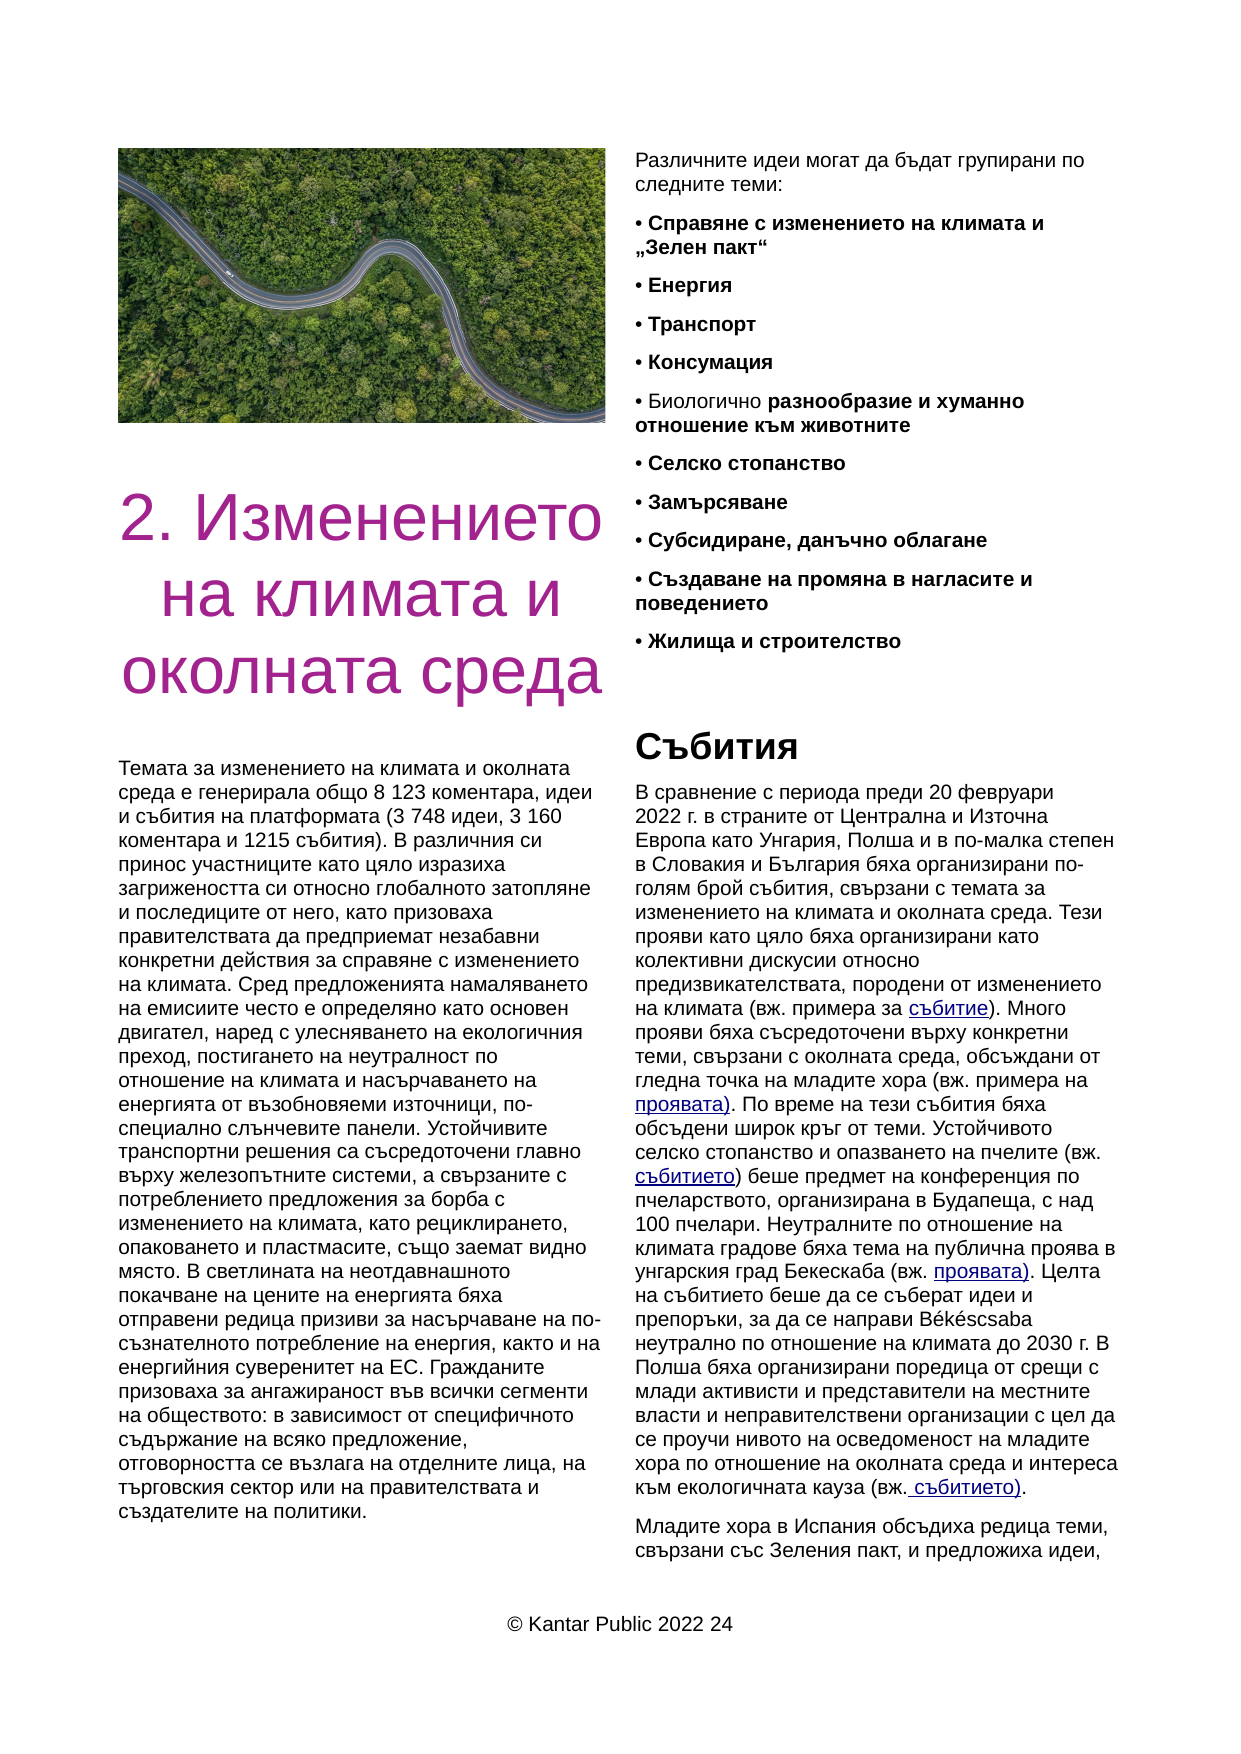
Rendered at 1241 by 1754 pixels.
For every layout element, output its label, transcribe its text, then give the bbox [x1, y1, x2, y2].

text • Замърсяване [635, 490, 1122, 514]
subtitle Събития [635, 724, 1122, 768]
subtitle 2. Изменението на климата и околната среда [118, 478, 605, 708]
text • Консумация [635, 350, 1122, 374]
text • Субсидиране, данъчно облагане [635, 528, 1122, 552]
text • Селско стопанство [635, 451, 1122, 475]
text • Енергия [635, 273, 1122, 297]
text • Жилища и строителство [635, 629, 1122, 653]
text • Биологично разнообразие и хуманно отношение към животните [635, 389, 1122, 437]
text В сравнение с периода преди 20 февруари 2022 г. в страните от Централна и Източна Европа като Унгария, Полша и в по-малка степен в Словакия и България бяха организирани по-голям брой събития, свързани с темата за изменението на климата и околната среда. Тези прояви като цяло бяха организирани като колективни дискусии относно предизвикателствата, породени от изменението на климата (вж. примера за събитие). Много прояви бяха съсредоточени върху конкретни теми, свързани с околната среда, обсъждани от гледна точка на младите хора (вж. примера на проявата). По време на тези събития бяха обсъдени широк кръг от теми. Устойчивото селско стопанство и опазването на пчелите (вж. събитието) беше предмет на конференция по пчеларството, организирана в Будапеща, с над 100 пчелари. Неутралните по отношение на климата градове бяха тема на публична проява в унгарския град Бекескаба (вж. проявата). Целта на събитието беше да се съберат идеи и препоръки, за да се направи Békéscsaba неутрално по отношение на климата до 2030 г. В Полша бяха организирани поредица от срещи с млади активисти и представители на местните власти и неправителствени организации с цел да се проучи нивото на осведоменост на младите хора по отношение на околната среда и интереса към екологичната кауза (вж. събитието). [635, 780, 1122, 1499]
text • Създаване на промяна в нагласите и поведението [635, 567, 1122, 615]
text Темата за изменението на климата и околната среда е генерирала общо 8 123 коментара, идеи и събития на платформата (3 748 идеи, 3 160 коментара и 1215 събития). В различния си принос участниците като цяло изразиха загрижеността си относно глобалното затопляне и последиците от него, като призоваха правителствата да предприемат незабавни конкретни действия за справяне с изменението на климата. Сред предложенията намаляването на емисиите често е определяно като основен двигател, наред с улесняването на екологичния преход, постигането на неутралност по отношение на климата и насърчаването на енергията от възобновяеми източници, по-специално слънчевите панели. Устойчивите транспортни решения са съсредоточени главно върху железопътните системи, а свързаните с потреблението предложения за борба с изменението на климата, като рециклирането, опаковането и пластмасите, също заемат видно място. В светлината на неотдавнашното покачване на цените на енергията бяха отправени редица призиви за насърчаване на по-съзнателното потребление на енергия, както и на енергийния суверенитет на ЕС. Гражданите призоваха за ангажираност във всички сегменти на обществото: в зависимост от специфичното съдържание на всяко предложение, отговорността се възлага на отделните лица, на търговския сектор или на правителствата и създателите на политики. [118, 756, 605, 1523]
text Различните идеи могат да бъдат групирани по следните теми: [635, 148, 1122, 196]
text • Справяне с изменението на климата и „Зелен пакт“ [635, 211, 1122, 258]
text • Транспорт [635, 312, 1122, 336]
picture [118, 148, 606, 423]
text Младите хора в Испания обсъдиха редица теми, свързани със Зеления пакт, и предложиха идеи, [635, 1513, 1122, 1561]
